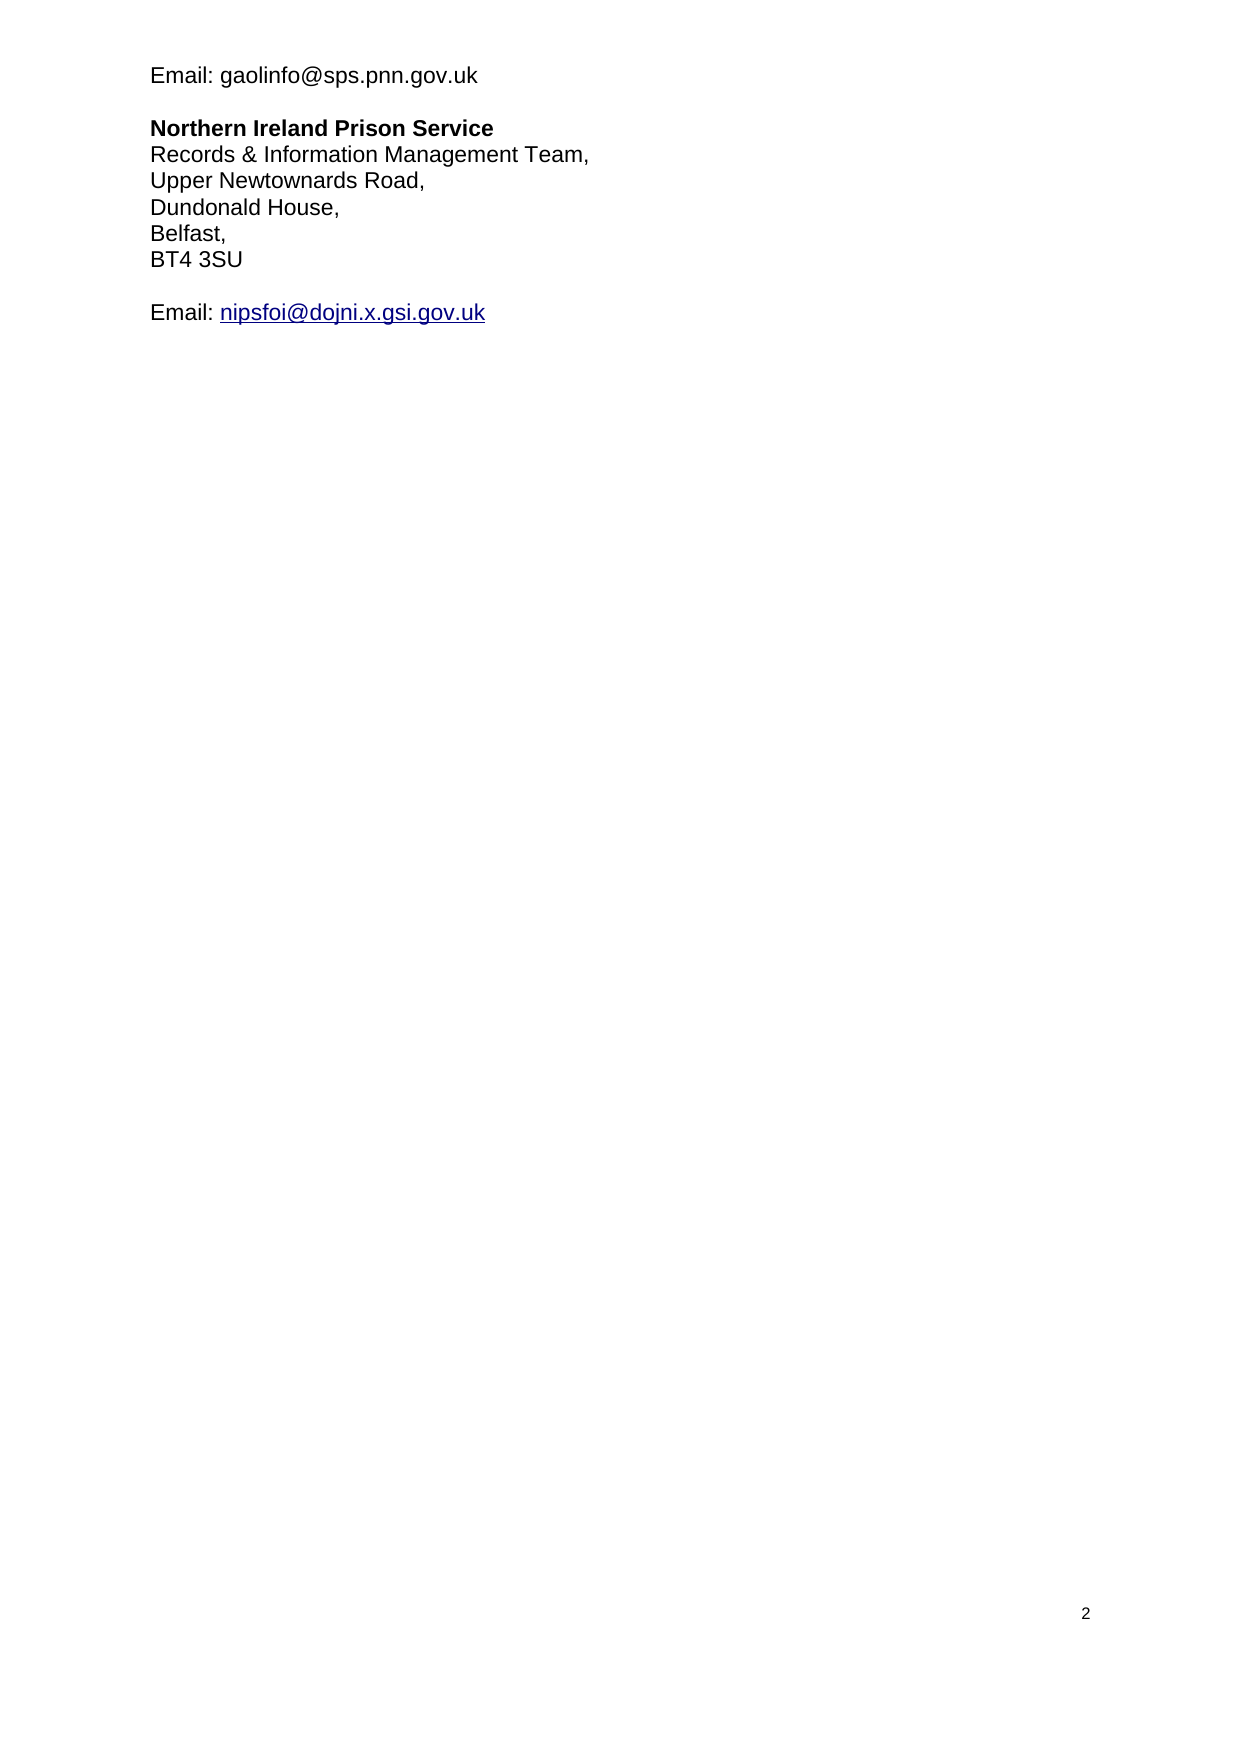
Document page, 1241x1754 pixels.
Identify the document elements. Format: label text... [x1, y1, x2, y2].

text Belfast, [150, 220, 1090, 246]
text Email: gaolinfo@sps.pnn.gov.uk [150, 62, 1090, 88]
text BT4 3SU [150, 246, 1090, 273]
text Northern Ireland Prison Service [150, 114, 1090, 141]
text Upper Newtownards Road, [150, 167, 1090, 193]
text Records & Information Management Team, [150, 141, 1090, 167]
text Dundonald House, [150, 193, 1090, 220]
text Email: nipsfoi@dojni.x.gsi.gov.uk [150, 299, 1090, 325]
